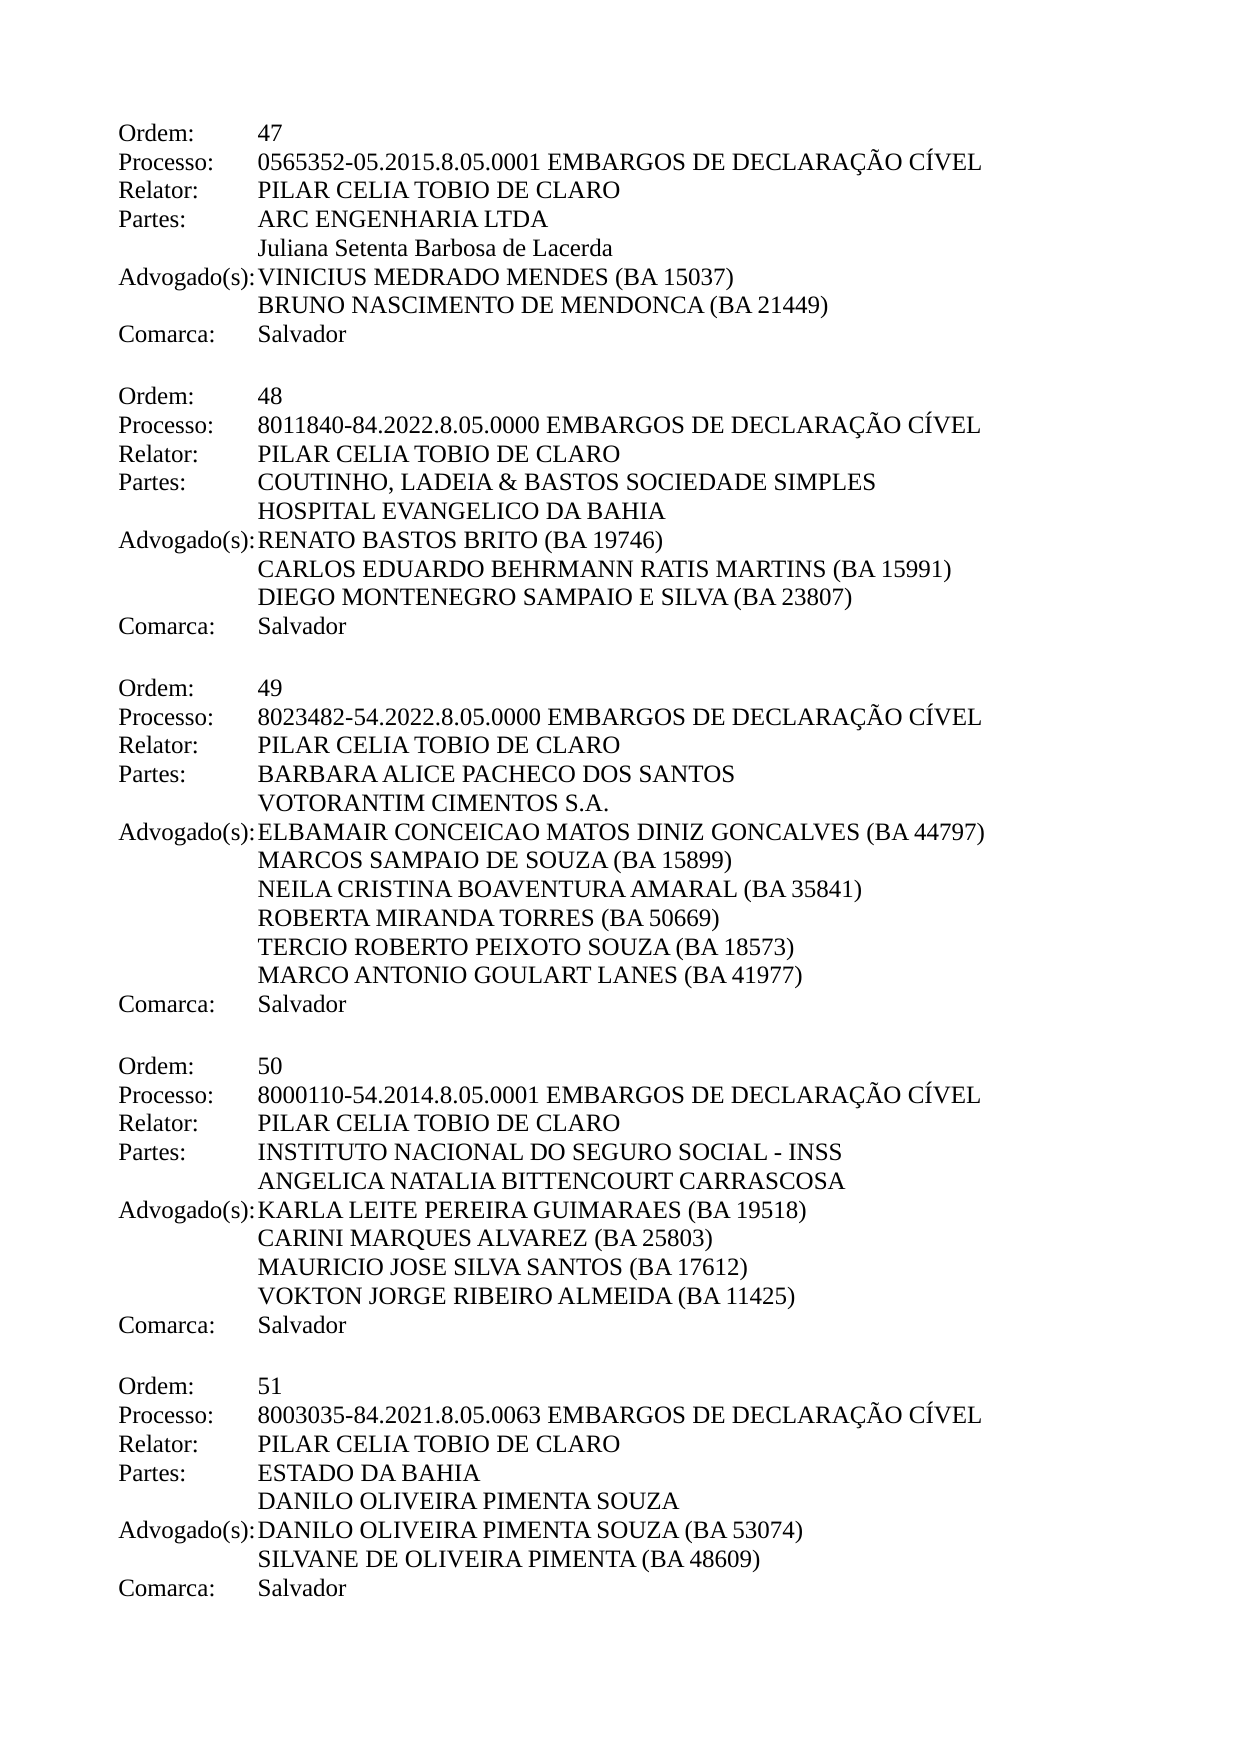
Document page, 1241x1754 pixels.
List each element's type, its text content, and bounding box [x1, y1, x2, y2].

table_cell ROBERTA MIRANDA TORRES (BA 50669) [258, 903, 988, 932]
table_cell [118, 960, 257, 989]
table_cell CARLOS EDUARDO BEHRMANN RATIS MARTINS (BA 15991) [258, 554, 983, 582]
table_cell [118, 874, 257, 903]
table_cell Comarca: [118, 1310, 257, 1338]
table_cell [118, 845, 257, 874]
table_cell VOKTON JORGE RIBEIRO ALMEIDA (BA 11425) [258, 1281, 983, 1310]
table_cell Relator: [118, 1429, 257, 1458]
table_cell NEILA CRISTINA BOAVENTURA AMARAL (BA 35841) [258, 874, 988, 903]
table_header 50 [258, 1051, 983, 1080]
table_cell [118, 1252, 257, 1281]
table_cell Relator: [118, 1109, 257, 1137]
table_cell INSTITUTO NACIONAL DO SEGURO SOCIAL - INSS [258, 1137, 983, 1166]
table_cell BARBARA ALICE PACHECO DOS SANTOS [258, 759, 988, 788]
table_cell Processo: [118, 1080, 257, 1108]
table_cell Juliana Setenta Barbosa de Lacerda [258, 233, 984, 262]
table_cell 8011840-84.2022.8.05.0000 EMBARGOS DE DECLARAÇÃO CÍVEL [258, 410, 983, 439]
table_cell RENATO BASTOS BRITO (BA 19746) [258, 525, 983, 554]
table_header Ordem: [118, 381, 257, 410]
table_cell Salvador [258, 1310, 983, 1338]
table_cell Processo: [118, 147, 257, 176]
table_cell Advogado(s): [118, 1515, 257, 1544]
table_cell Partes: [118, 759, 257, 788]
table_cell DIEGO MONTENEGRO SAMPAIO E SILVA (BA 23807) [258, 583, 983, 611]
table_header Ordem: [118, 1371, 257, 1400]
table_cell Advogado(s): [118, 262, 257, 291]
table_cell Comarca: [118, 1573, 257, 1601]
table_cell BRUNO NASCIMENTO DE MENDONCA (BA 21449) [258, 291, 984, 319]
table_cell TERCIO ROBERTO PEIXOTO SOUZA (BA 18573) [258, 932, 988, 960]
table_cell PILAR CELIA TOBIO DE CLARO [258, 1109, 983, 1137]
table_cell PILAR CELIA TOBIO DE CLARO [258, 730, 988, 759]
table_cell Relator: [118, 730, 257, 759]
table_cell [118, 1224, 257, 1252]
table_header Ordem: [118, 118, 257, 147]
table_cell Processo: [118, 1400, 257, 1429]
table_cell MARCO ANTONIO GOULART LANES (BA 41977) [258, 960, 988, 989]
table_cell [118, 1486, 257, 1515]
table_cell [118, 583, 257, 611]
table_cell PILAR CELIA TOBIO DE CLARO [258, 439, 983, 467]
table_cell Relator: [118, 176, 257, 204]
table_cell Comarca: [118, 989, 257, 1018]
table_cell [118, 233, 257, 262]
table_header 51 [258, 1371, 984, 1400]
table_cell CARINI MARQUES ALVAREZ (BA 25803) [258, 1224, 983, 1252]
table_header 47 [258, 118, 984, 147]
table_cell Salvador [258, 611, 983, 640]
table_cell Comarca: [118, 611, 257, 640]
table_cell Processo: [118, 410, 257, 439]
table_cell Salvador [258, 319, 984, 348]
table_cell Partes: [118, 1137, 257, 1166]
table_cell [118, 496, 257, 525]
table_cell [118, 1166, 257, 1195]
table_cell [118, 788, 257, 817]
table_cell 8023482-54.2022.8.05.0000 EMBARGOS DE DECLARAÇÃO CÍVEL [258, 702, 988, 730]
table_cell ANGELICA NATALIA BITTENCOURT CARRASCOSA [258, 1166, 983, 1195]
table_cell 8000110-54.2014.8.05.0001 EMBARGOS DE DECLARAÇÃO CÍVEL [258, 1080, 983, 1108]
table_cell COUTINHO, LADEIA & BASTOS SOCIEDADE SIMPLES [258, 468, 983, 496]
table_cell VOTORANTIM CIMENTOS S.A. [258, 788, 988, 817]
table_cell MAURICIO JOSE SILVA SANTOS (BA 17612) [258, 1252, 983, 1281]
table_cell Relator: [118, 439, 257, 467]
table_cell PILAR CELIA TOBIO DE CLARO [258, 1429, 984, 1458]
table_header 48 [258, 381, 983, 410]
table_cell ARC ENGENHARIA LTDA [258, 204, 984, 233]
table_cell [118, 932, 257, 960]
table_header Ordem: [118, 1051, 257, 1080]
table_cell 0565352-05.2015.8.05.0001 EMBARGOS DE DECLARAÇÃO CÍVEL [258, 147, 984, 176]
table_cell [118, 903, 257, 932]
table_cell Salvador [258, 1573, 984, 1601]
table_cell MARCOS SAMPAIO DE SOUZA (BA 15899) [258, 845, 988, 874]
table_cell HOSPITAL EVANGELICO DA BAHIA [258, 496, 983, 525]
table_cell ELBAMAIR CONCEICAO MATOS DINIZ GONCALVES (BA 44797) [258, 817, 988, 845]
table_cell SILVANE DE OLIVEIRA PIMENTA (BA 48609) [258, 1544, 984, 1573]
table_cell Partes: [118, 204, 257, 233]
table_cell Comarca: [118, 319, 257, 348]
table_cell Processo: [118, 702, 257, 730]
table_cell [118, 291, 257, 319]
table_cell PILAR CELIA TOBIO DE CLARO [258, 176, 984, 204]
table_cell Partes: [118, 468, 257, 496]
table_cell VINICIUS MEDRADO MENDES (BA 15037) [258, 262, 984, 291]
table_cell Salvador [258, 989, 988, 1018]
table_cell ESTADO DA BAHIA [258, 1458, 984, 1486]
table_cell Partes: [118, 1458, 257, 1486]
table_cell DANILO OLIVEIRA PIMENTA SOUZA (BA 53074) [258, 1515, 984, 1544]
table_cell Advogado(s): [118, 1195, 257, 1223]
table_cell KARLA LEITE PEREIRA GUIMARAES (BA 19518) [258, 1195, 983, 1223]
table_cell [118, 1281, 257, 1310]
table_cell DANILO OLIVEIRA PIMENTA SOUZA [258, 1486, 984, 1515]
table_header 49 [258, 673, 988, 702]
table_cell Advogado(s): [118, 817, 257, 845]
table_cell Advogado(s): [118, 525, 257, 554]
table_header Ordem: [118, 673, 257, 702]
table_cell 8003035-84.2021.8.05.0063 EMBARGOS DE DECLARAÇÃO CÍVEL [258, 1400, 984, 1429]
table_cell [118, 554, 257, 582]
table_cell [118, 1544, 257, 1573]
